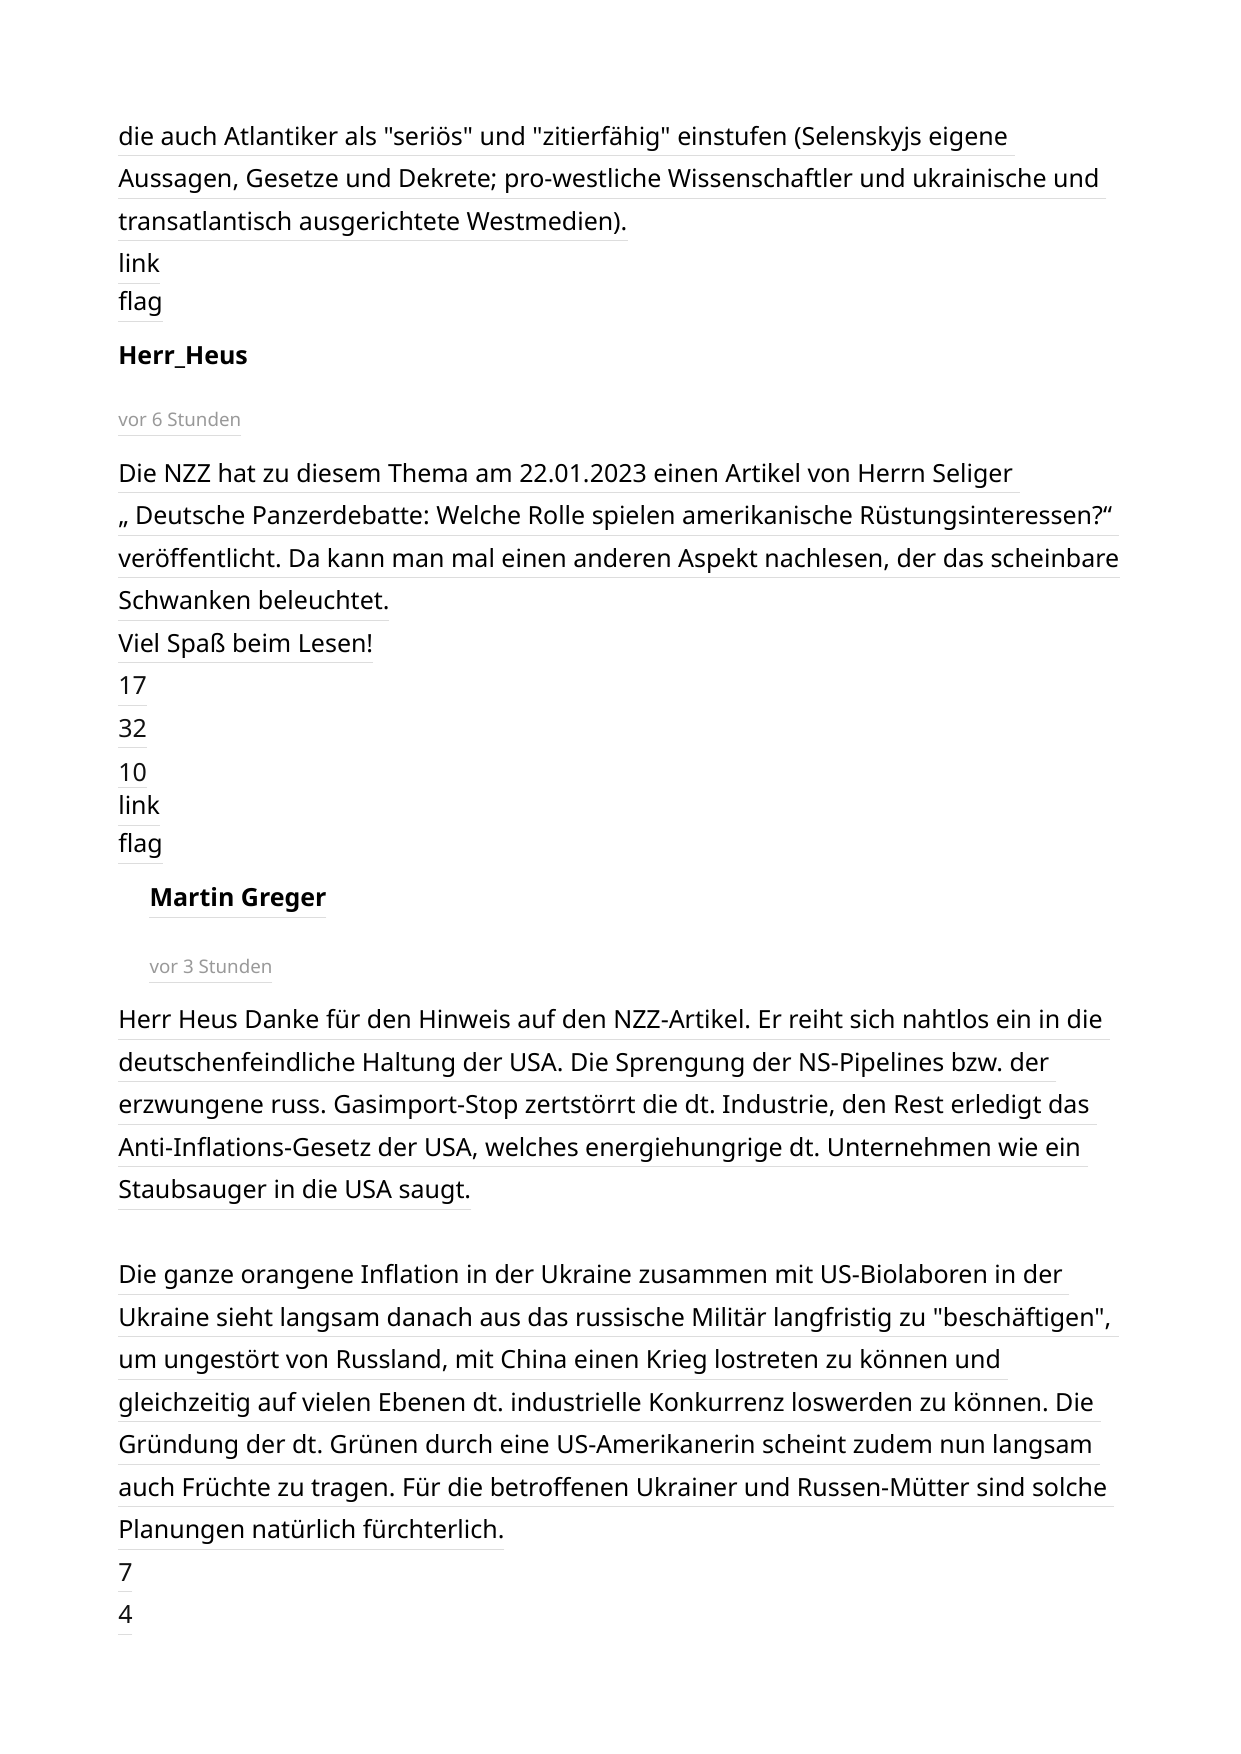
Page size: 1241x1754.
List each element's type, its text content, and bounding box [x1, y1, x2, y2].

text 4 [118, 1597, 1122, 1635]
text 7 [118, 1554, 1122, 1592]
text flag [118, 826, 1122, 864]
text link [118, 246, 1122, 284]
text link [118, 788, 1122, 826]
text Martin Greger [149, 880, 1122, 918]
text Herr_Heus [118, 337, 1122, 371]
text 17 [118, 668, 1122, 706]
text Die NZZ hat zu diesem Thema am 22.01.2023 einen Artikel von Herrn Seliger „ Deutsche Panzerdebatte: Welche Rolle spielen amerikanische Rüstungsinteressen?“ veröffentlicht. Da kann man mal einen anderen Aspekt nachlesen, der das scheinbare Schwanken beleuchtet. Viel Spaß beim Lesen! [118, 455, 1122, 663]
text vor 6 Stunden [118, 407, 1117, 436]
text Herr Heus Danke für den Hinweis auf den NZZ-Artikel. Er reiht sich nahtlos ein in die deutschenfeindliche Haltung der USA. Die Sprengung der NS-Pipelines bzw. der erzwungene russ. Gasimport-Stop zertstörrt die dt. Industrie, den Rest erledigt das Anti-Inflations-Gesetz der USA, welches energiehungrige dt. Unternehmen wie ein Staubsauger in die USA saugt. Die ganze orangene Inflation in der Ukraine zusammen mit US-Biolaboren in der Ukraine sieht langsam danach aus das russische Militär langfristig zu "beschäftigen", um ungestört von Russland, mit China einen Krieg lostreten zu können und gleichzeitig auf vielen Ebenen dt. industrielle Konkurrenz loswerden zu können. Die Gründung der dt. Grünen durch eine US-Amerikanerin scheint zudem nun langsam auch Früchte zu tragen. Für die betroffenen Ukrainer und Russen-Mütter sind solche Planungen natürlich fürchterlich. [118, 1002, 1122, 1550]
text 10 [118, 753, 1122, 788]
text vor 3 Stunden [149, 953, 1117, 983]
text flag [118, 284, 1122, 322]
text 32 [118, 710, 1122, 748]
text die auch Atlantiker als "seriös" und "zitierfähig" einstufen (Selenskyjs eigene Aussagen, Gesetze und Dekrete; pro-westliche Wissenschaftler und ukrainische und transatlantisch ausgerichtete Westmedien). [118, 118, 1122, 241]
